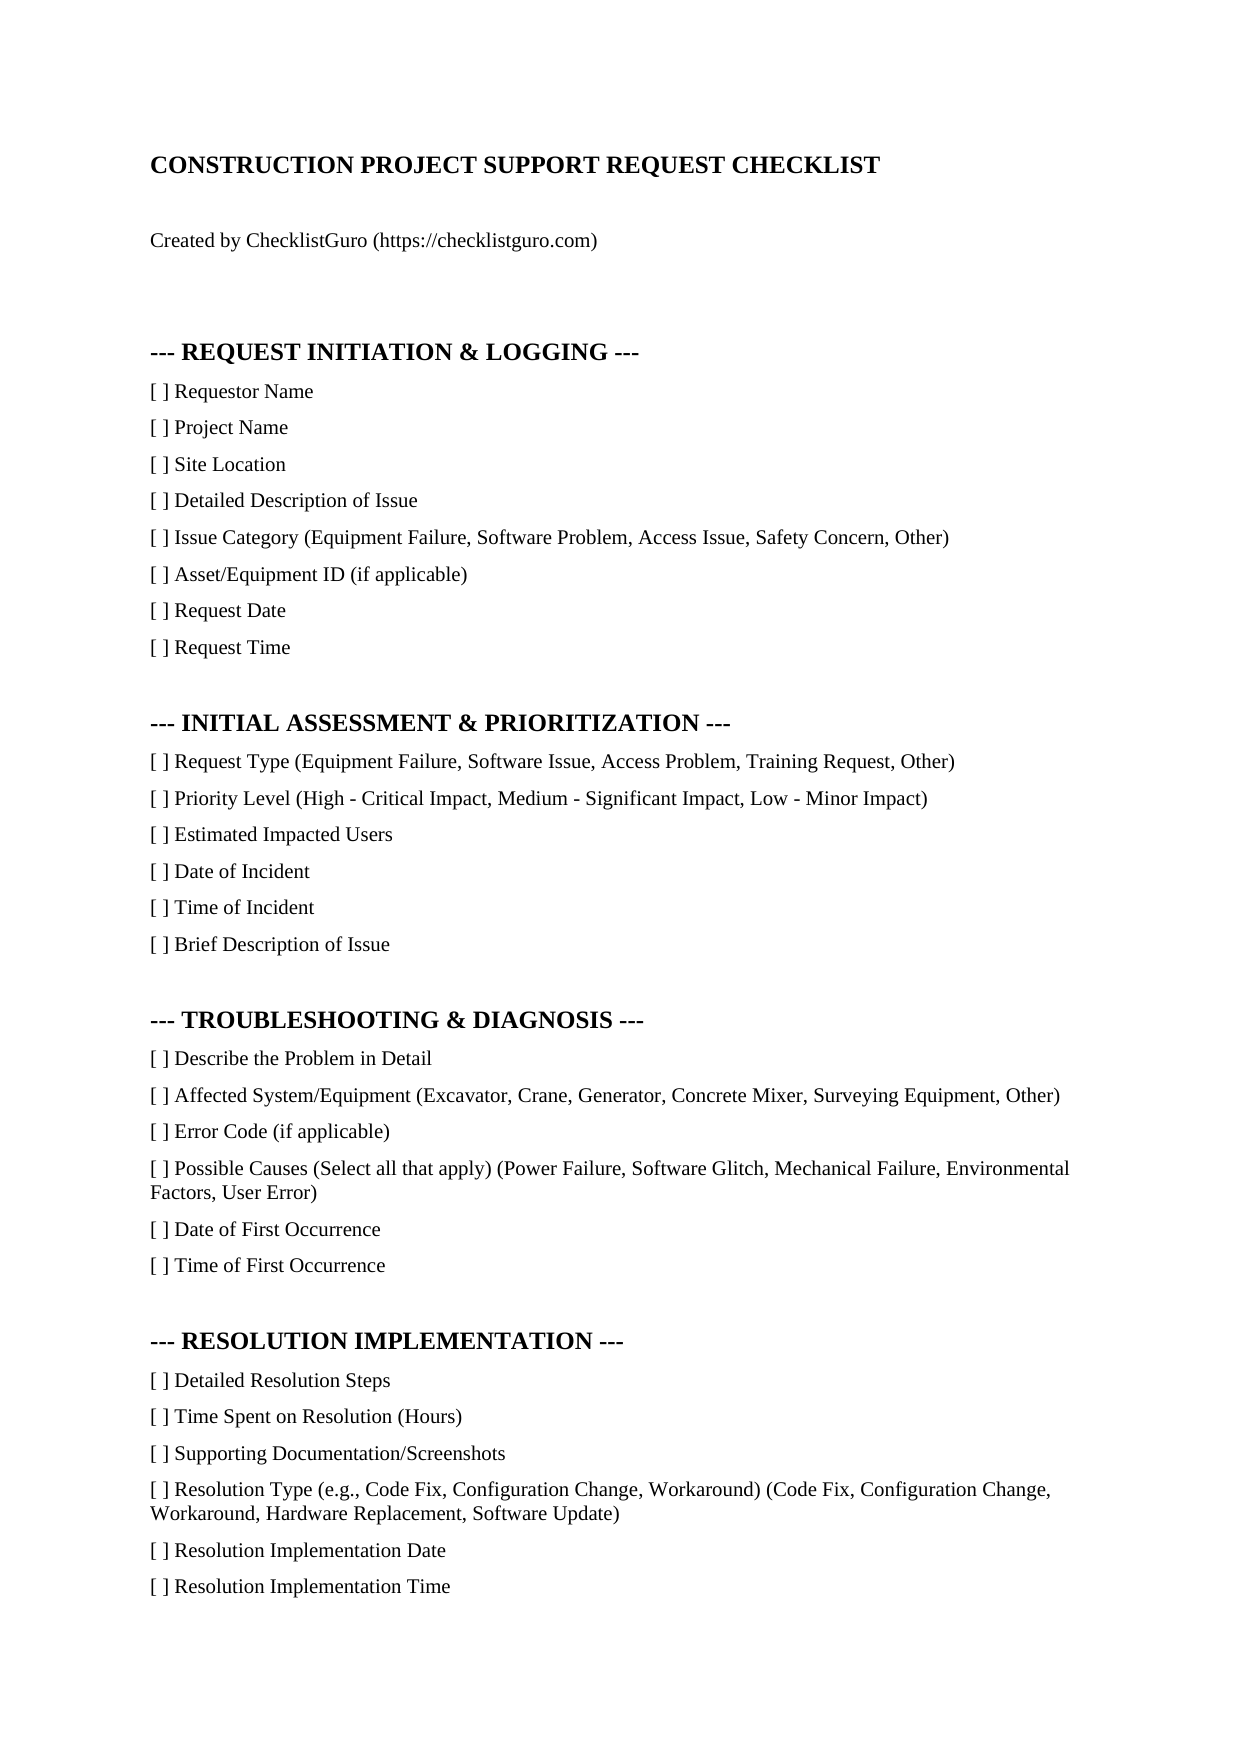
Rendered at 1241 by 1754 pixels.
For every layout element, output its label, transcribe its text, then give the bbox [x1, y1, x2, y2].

text [ ] Possible Causes (Select all that apply) (Power Failure, Software Glitch, Mechanical Failure, Environmental Factors, User Error) [150, 1156, 1090, 1204]
text Created by ChecklistGuro (https://checklistguro.com) [150, 228, 1090, 252]
text [ ] Affected System/Equipment (Excavator, Crane, Generator, Concrete Mixer, Surveying Equipment, Other) [150, 1083, 1090, 1107]
text [ ] Resolution Implementation Time [150, 1574, 1090, 1598]
text --- REQUEST INITIATION & LOGGING --- [150, 337, 1090, 366]
text [ ] Detailed Resolution Steps [150, 1367, 1090, 1392]
text [ ] Request Time [150, 635, 1090, 659]
text [ ] Asset/Equipment ID (if applicable) [150, 562, 1090, 586]
text [ ] Estimated Impacted Users [150, 822, 1090, 846]
text [ ] Time Spent on Resolution (Hours) [150, 1404, 1090, 1428]
text [ ] Issue Category (Equipment Failure, Software Problem, Access Issue, Safety Concern, Other) [150, 525, 1090, 549]
text --- RESOLUTION IMPLEMENTATION --- [150, 1326, 1090, 1355]
text --- TROUBLESHOOTING & DIAGNOSIS --- [150, 1005, 1090, 1034]
text [ ] Request Type (Equipment Failure, Software Issue, Access Problem, Training Request, Other) [150, 749, 1090, 773]
text [ ] Project Name [150, 415, 1090, 439]
text [ ] Describe the Problem in Detail [150, 1046, 1090, 1070]
text --- INITIAL ASSESSMENT & PRIORITIZATION --- [150, 708, 1090, 737]
text CONSTRUCTION PROJECT SUPPORT REQUEST CHECKLIST [150, 150, 1090, 179]
text [ ] Date of Incident [150, 859, 1090, 883]
text [ ] Time of First Occurrence [150, 1253, 1090, 1277]
text [ ] Resolution Implementation Date [150, 1538, 1090, 1562]
text [ ] Brief Description of Issue [150, 932, 1090, 956]
text [ ] Detailed Description of Issue [150, 488, 1090, 512]
text [ ] Requestor Name [150, 379, 1090, 403]
text [ ] Site Location [150, 452, 1090, 476]
text [ ] Resolution Type (e.g., Code Fix, Configuration Change, Workaround) (Code Fix, Configuration Change, Workaround, Hardware Replacement, Software Update) [150, 1477, 1090, 1525]
text [ ] Request Date [150, 598, 1090, 622]
text [ ] Time of Incident [150, 895, 1090, 919]
text [ ] Priority Level (High - Critical Impact, Medium - Significant Impact, Low - Minor Impact) [150, 786, 1090, 810]
text [ ] Supporting Documentation/Screenshots [150, 1441, 1090, 1465]
text [ ] Error Code (if applicable) [150, 1119, 1090, 1143]
text [ ] Date of First Occurrence [150, 1217, 1090, 1241]
